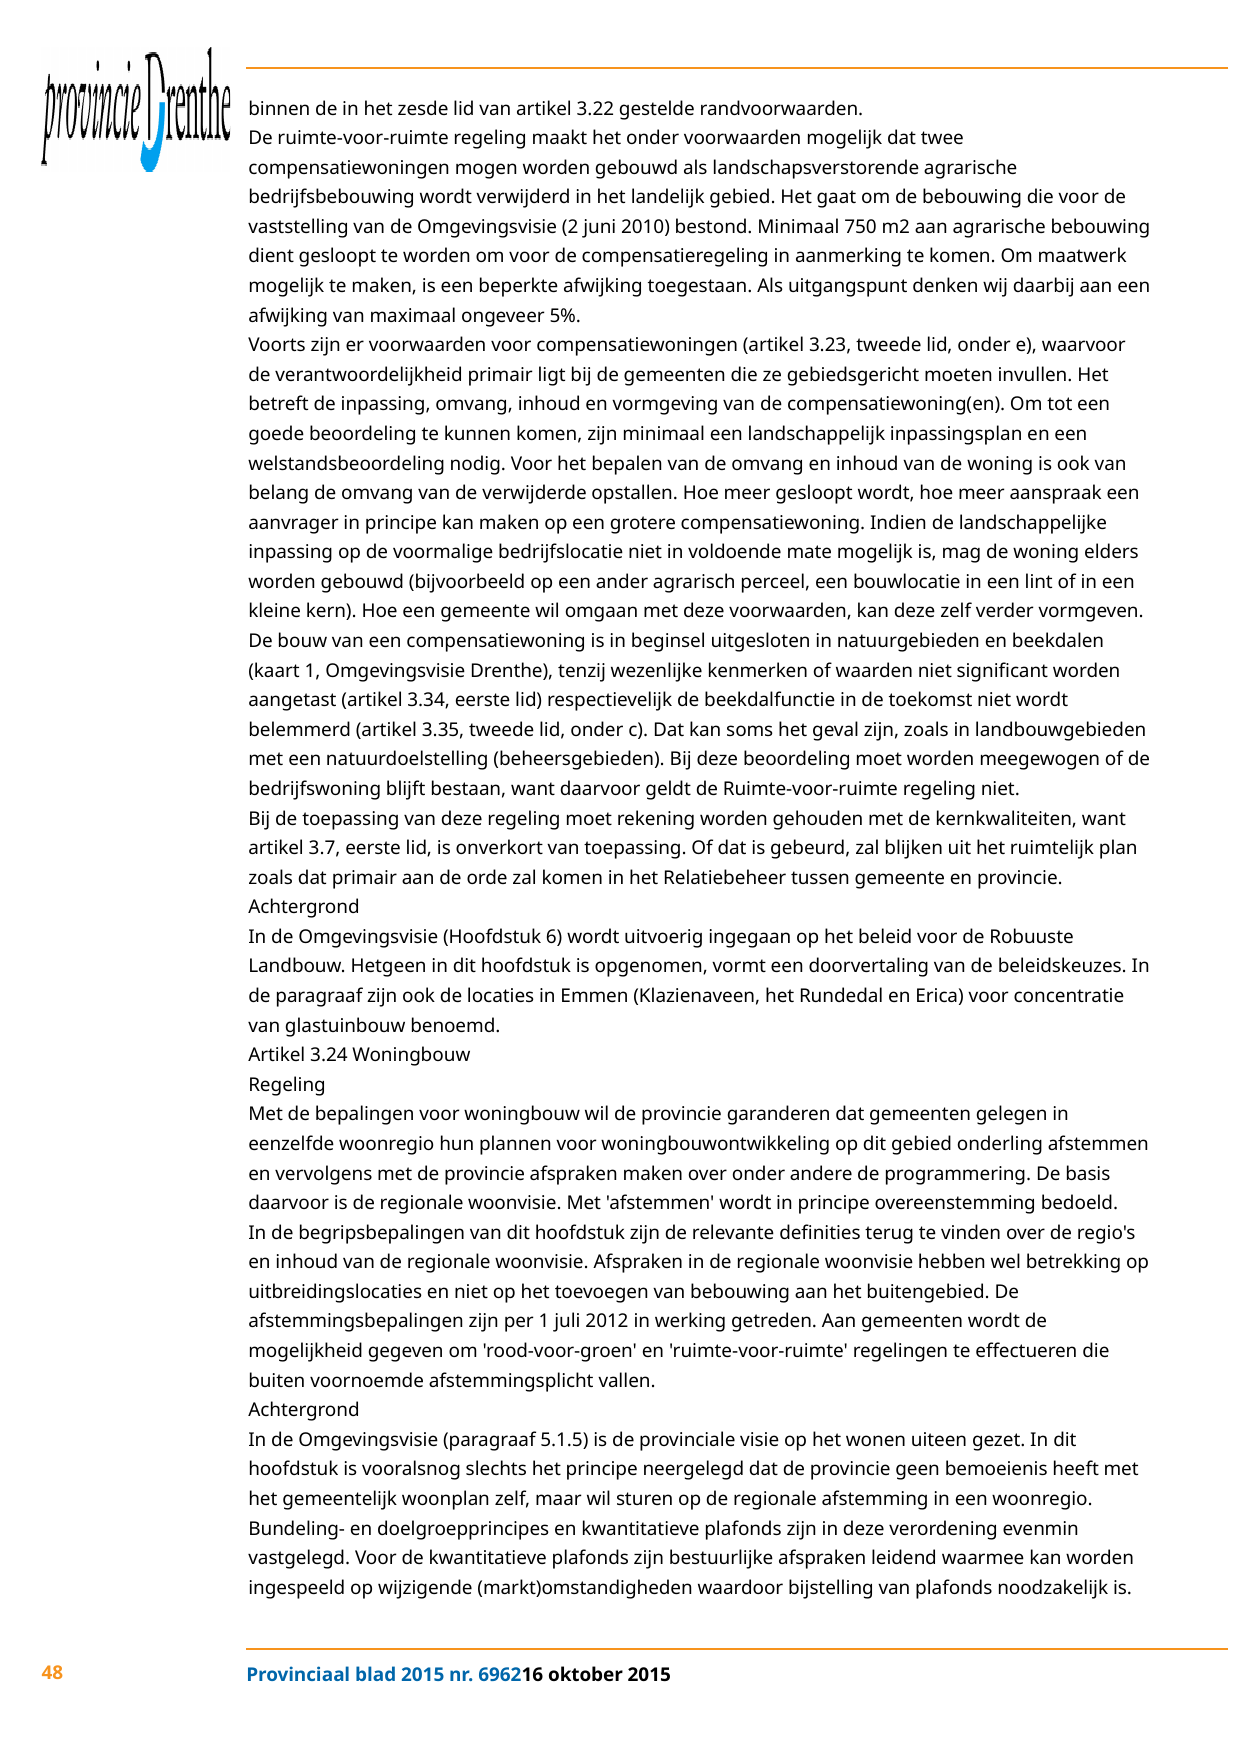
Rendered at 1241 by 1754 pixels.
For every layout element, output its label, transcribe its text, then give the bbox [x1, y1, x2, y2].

text Achtergrond [248, 1396, 1152, 1422]
text binnen de in het zesde lid van artikel 3.22 gestelde randvoorwaarden. [248, 95, 1152, 121]
text De bouw van een compensatiewoning is in beginsel uitgesloten in natuurgebieden en beekdalen (kaart 1, Omgevingsvisie Drenthe), tenzij wezenlijke kenmerken of waarden niet significant worden aangetast (artikel 3.34, eerste lid) respectievelijk de beekdalfunctie in de toekomst niet wordt belemmerd (artikel 3.35, tweede lid, onder c). Dat kan soms het geval zijn, zoals in landbouwgebieden met een natuurdoelstelling (beheersgebieden). Bij deze beoordeling moet worden meegewogen of de bedrijfswoning blijft bestaan, want daarvoor geldt de Ruimte-voor-ruimte regeling niet. [248, 627, 1152, 801]
text Met de bepalingen voor woningbouw wil de provincie garanderen dat gemeenten gelegen in eenzelfde woonregio hun plannen voor woningbouwontwikkeling op dit gebied onderling afstemmen en vervolgens met de provincie afspraken maken over onder andere de programmering. De basis daarvoor is de regionale woonvisie. Met 'afstemmen' wordt in principe overeenstemming bedoeld. [248, 1101, 1152, 1215]
text In de begripsbepalingen van dit hoofdstuk zijn de relevante definities terug te vinden over de regio's en inhoud van de regionale woonvisie. Afspraken in de regionale woonvisie hebben wel betrekking op uitbreidingslocaties en niet op het toevoegen van bebouwing aan het buitengebied. De afstemmingsbepalingen zijn per 1 juli 2012 in werking getreden. Aan gemeenten wordt de mogelijkheid gegeven om 'rood-voor-groen' en 'ruimte-voor-ruimte' regelingen te effectueren die buiten voornoemde afstemmingsplicht vallen. [248, 1219, 1152, 1393]
text De ruimte-voor-ruimte regeling maakt het onder voorwaarden mogelijk dat twee compensatiewoningen mogen worden gebouwd als landschapsverstorende agrarische bedrijfsbebouwing wordt verwijderd in het landelijk gebied. Het gaat om de bebouwing die voor de vaststelling van de Omgevingsvisie (2 juni 2010) bestond. Minimaal 750 m2 aan agrarische bebouwing dient gesloopt te worden om voor de compensatieregeling in aanmerking te komen. Om maatwerk mogelijk te maken, is een beperkte afwijking toegestaan. Als uitgangspunt denken wij daarbij aan een afwijking van maximaal ongeveer 5%. [248, 124, 1152, 328]
text Voorts zijn er voorwaarden voor compensatiewoningen (artikel 3.23, tweede lid, onder e), waarvoor de verantwoordelijkheid primair ligt bij de gemeenten die ze gebiedsgericht moeten invullen. Het betreft de inpassing, omvang, inhoud en vormgeving van de compensatiewoning(en). Om tot een goede beoordeling te kunnen komen, zijn minimaal een landschappelijk inpassingsplan en een welstandsbeoordeling nodig. Voor het bepalen van de omvang en inhoud van de woning is ook van belang de omvang van de verwijderde opstallen. Hoe meer gesloopt wordt, hoe meer aanspraak een aanvrager in principe kan maken op een grotere compensatiewoning. Indien de landschappelijke inpassing op de voormalige bedrijfslocatie niet in voldoende mate mogelijk is, mag de woning elders worden gebouwd (bijvoorbeeld op een ander agrarisch perceel, een bouwlocatie in een lint of in een kleine kern). Hoe een gemeente wil omgaan met deze voorwaarden, kan deze zelf verder vormgeven. [248, 331, 1152, 623]
text Artikel 3.24 Woningbouw [248, 1041, 1152, 1067]
text In de Omgevingsvisie (paragraaf 5.1.5) is de provinciale visie op het wonen uiteen gezet. In dit hoofdstuk is vooralsnog slechts het principe neergelegd dat de provincie geen bemoeienis heeft met het gemeentelijk woonplan zelf, maar wil sturen op de regionale afstemming in een woonregio. Bundeling- en doelgroepprincipes en kwantitatieve plafonds zijn in deze verordening evenmin vastgelegd. Voor de kwantitatieve plafonds zijn bestuurlijke afspraken leidend waarmee kan worden ingespeeld op wijzigende (markt)omstandigheden waardoor bijstelling van plafonds noodzakelijk is. [248, 1426, 1152, 1600]
text Achtergrond [248, 893, 1152, 919]
text Regeling [248, 1071, 1152, 1097]
picture [41, 47, 231, 172]
text In de Omgevingsvisie (Hoofdstuk 6) wordt uitvoerig ingegaan op het beleid voor de Robuuste Landbouw. Hetgeen in dit hoofdstuk is opgenomen, vormt een doorvertaling van de beleidskeuzes. In de paragraaf zijn ook de locaties in Emmen (Klazienaveen, het Rundedal en Erica) voor concentratie van glastuinbouw benoemd. [248, 923, 1152, 1038]
text Bij de toepassing van deze regeling moet rekening worden gehouden met de kernkwaliteiten, want artikel 3.7, eerste lid, is onverkort van toepassing. Of dat is gebeurd, zal blijken uit het ruimtelijk plan zoals dat primair aan de orde zal komen in het Relatiebeheer tussen gemeente en provincie. [248, 805, 1152, 890]
